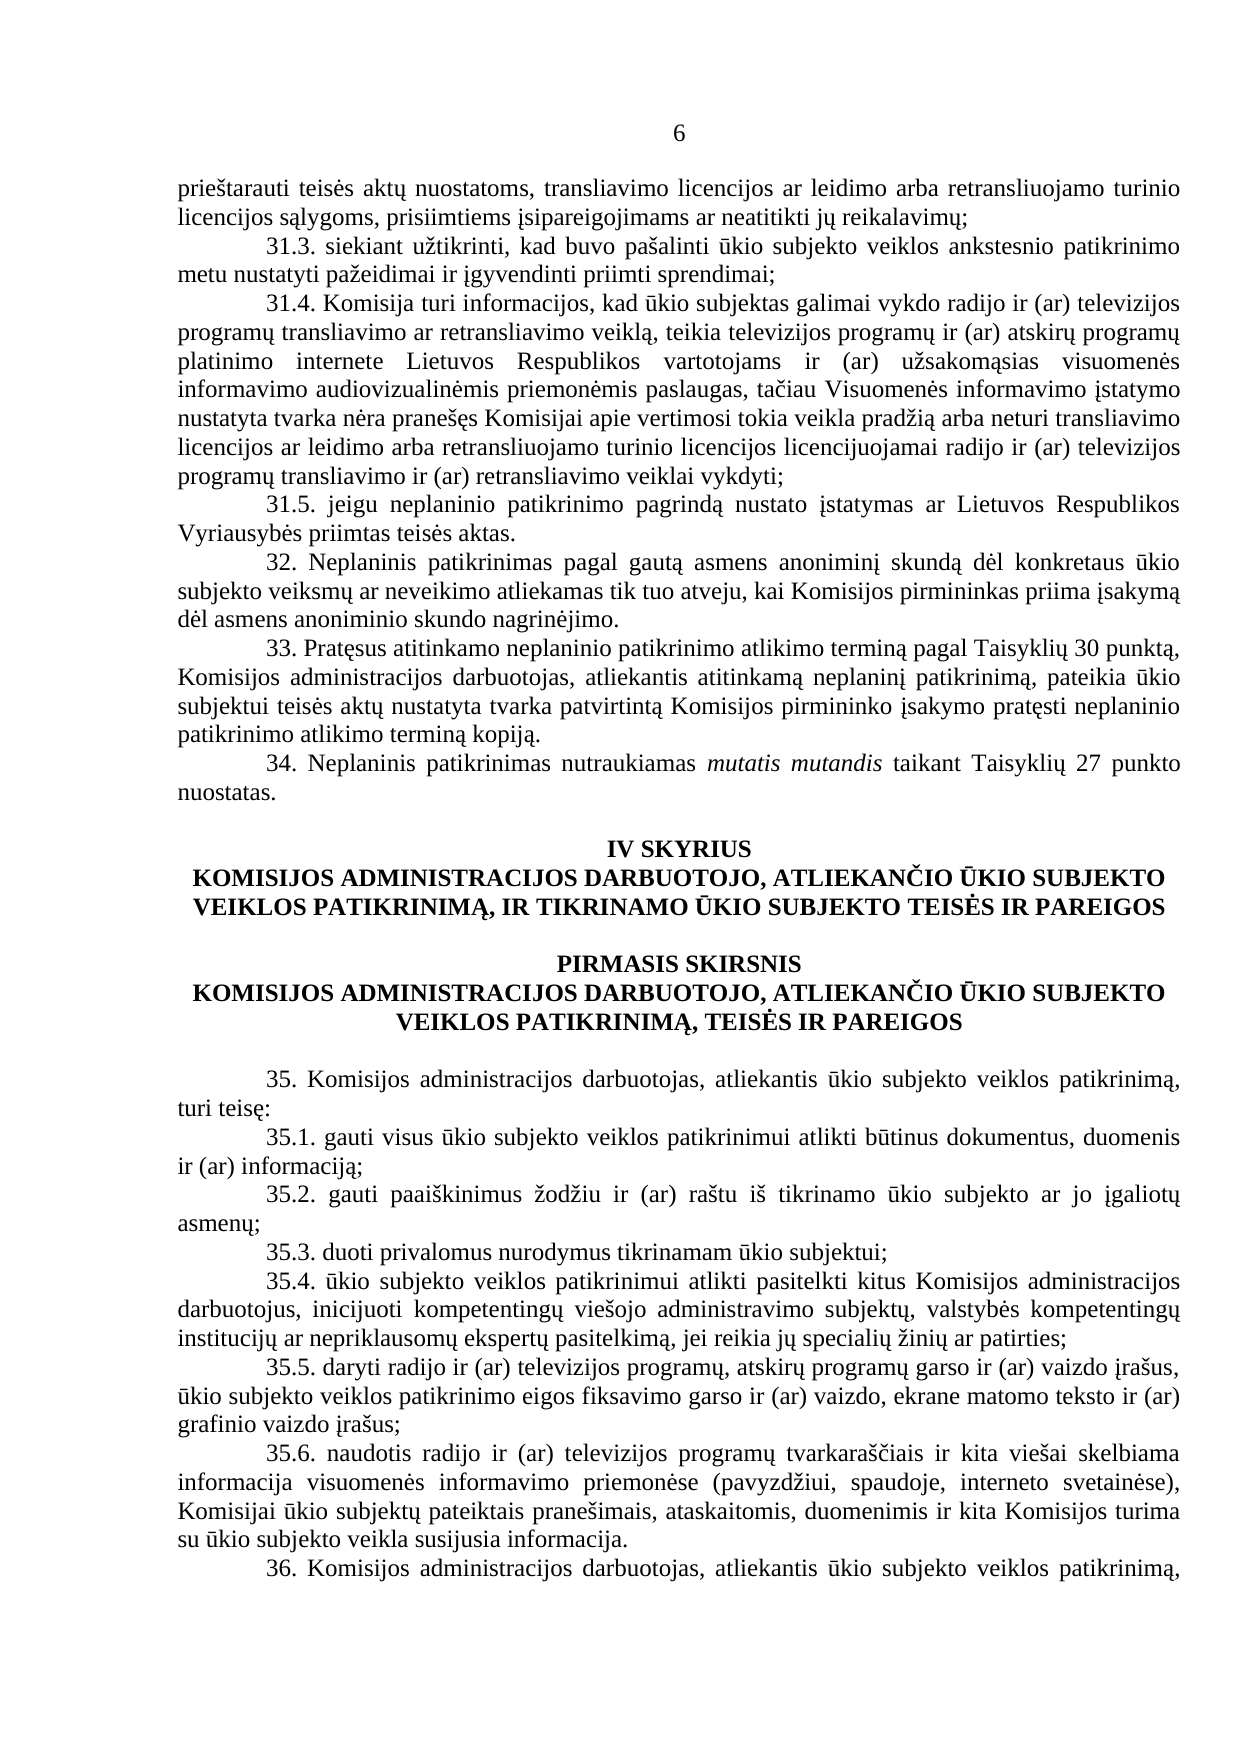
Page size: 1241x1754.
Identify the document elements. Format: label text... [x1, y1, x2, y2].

text IV SKYRIUS [177, 834, 1181, 863]
text 31.4. Komisija turi informacijos, kad ūkio subjektas galimai vykdo radijo ir (ar) televizijos programų transliavimo ar retransliavimo veiklą, teikia televizijos programų ir (ar) atskirų programų platinimo internete Lietuvos Respublikos vartotojams ir (ar) užsakomąsias visuomenės informavimo audiovizualinėmis priemonėmis paslaugas, tačiau Visuomenės informavimo įstatymo nustatyta tvarka nėra pranešęs Komisijai apie vertimosi tokia veikla pradžią arba neturi transliavimo licencijos ar leidimo arba retransliuojamo turinio licencijos licencijuojamai radijo ir (ar) televizijos programų transliavimo ir (ar) retransliavimo veiklai vykdyti; [177, 288, 1181, 489]
text KOMISIJOS ADMINISTRACIJOS DARBUOTOJO, ATLIEKANČIO ŪKIO SUBJEKTO VEIKLOS PATIKRINIMĄ, IR TIKRINAMO ŪKIO SUBJEKTO TEISĖS IR PAREIGOS [177, 863, 1181, 921]
text 31.5. jeigu neplaninio patikrinimo pagrindą nustato įstatymas ar Lietuvos Respublikos Vyriausybės priimtas teisės aktas. [177, 489, 1181, 547]
text 35.3. duoti privalomus nurodymus tikrinamam ūkio subjektui; [177, 1237, 1181, 1266]
text 31.3. siekiant užtikrinti, kad buvo pašalinti ūkio subjekto veiklos ankstesnio patikrinimo metu nustatyti pažeidimai ir įgyvendinti priimti sprendimai; [177, 231, 1181, 288]
text 32. Neplaninis patikrinimas pagal gautą asmens anoniminį skundą dėl konkretaus ūkio subjekto veiksmų ar neveikimo atliekamas tik tuo atveju, kai Komisijos pirmininkas priima įsakymą dėl asmens anoniminio skundo nagrinėjimo. [177, 547, 1181, 633]
text KOMISIJOS ADMINISTRACIJOS DARBUOTOJO, ATLIEKANČIO ŪKIO SUBJEKTO VEIKLOS PATIKRINIMĄ, TEISĖS IR PAREIGOS [177, 978, 1181, 1036]
text 35.2. gauti paaiškinimus žodžiu ir (ar) raštu iš tikrinamo ūkio subjekto ar jo įgaliotų asmenų; [177, 1179, 1181, 1237]
text 33. Pratęsus atitinkamo neplaninio patikrinimo atlikimo terminą pagal Taisyklių 30 punktą, Komisijos administracijos darbuotojas, atliekantis atitinkamą neplaninį patikrinimą, pateikia ūkio subjektui teisės aktų nustatyta tvarka patvirtintą Komisijos pirmininko įsakymo pratęsti neplaninio patikrinimo atlikimo terminą kopiją. [177, 633, 1181, 748]
text 35.4. ūkio subjekto veiklos patikrinimui atlikti pasitelkti kitus Komisijos administracijos darbuotojus, inicijuoti kompetentingų viešojo administravimo subjektų, valstybės kompetentingų institucijų ar nepriklausomų ekspertų pasitelkimą, jei reikia jų specialių žinių ar patirties; [177, 1266, 1181, 1352]
text 35. Komisijos administracijos darbuotojas, atliekantis ūkio subjekto veiklos patikrinimą, turi teisę: [177, 1064, 1181, 1122]
text 35.5. daryti radijo ir (ar) televizijos programų, atskirų programų garso ir (ar) vaizdo įrašus, ūkio subjekto veiklos patikrinimo eigos fiksavimo garso ir (ar) vaizdo, ekrane matomo teksto ir (ar) grafinio vaizdo įrašus; [177, 1352, 1181, 1438]
text 36. Komisijos administracijos darbuotojas, atliekantis ūkio subjekto veiklos patikrinimą, [177, 1553, 1181, 1582]
text 34. Neplaninis patikrinimas nutraukiamas mutatis mutandis taikant Taisyklių 27 punkto nuostatas. [177, 748, 1181, 806]
text prieštarauti teisės aktų nuostatoms, transliavimo licencijos ar leidimo arba retransliuojamo turinio licencijos sąlygoms, prisiimtiems įsipareigojimams ar neatitikti jų reikalavimų; [177, 173, 1181, 231]
text 35.1. gauti visus ūkio subjekto veiklos patikrinimui atlikti būtinus dokumentus, duomenis ir (ar) informaciją; [177, 1122, 1181, 1179]
text 35.6. naudotis radijo ir (ar) televizijos programų tvarkaraščiais ir kita viešai skelbiama informacija visuomenės informavimo priemonėse (pavyzdžiui, spaudoje, interneto svetainėse), Komisijai ūkio subjektų pateiktais pranešimais, ataskaitomis, duomenimis ir kita Komisijos turima su ūkio subjekto veikla susijusia informacija. [177, 1438, 1181, 1553]
text PIRMASIS SKIRSNIS [177, 949, 1181, 978]
